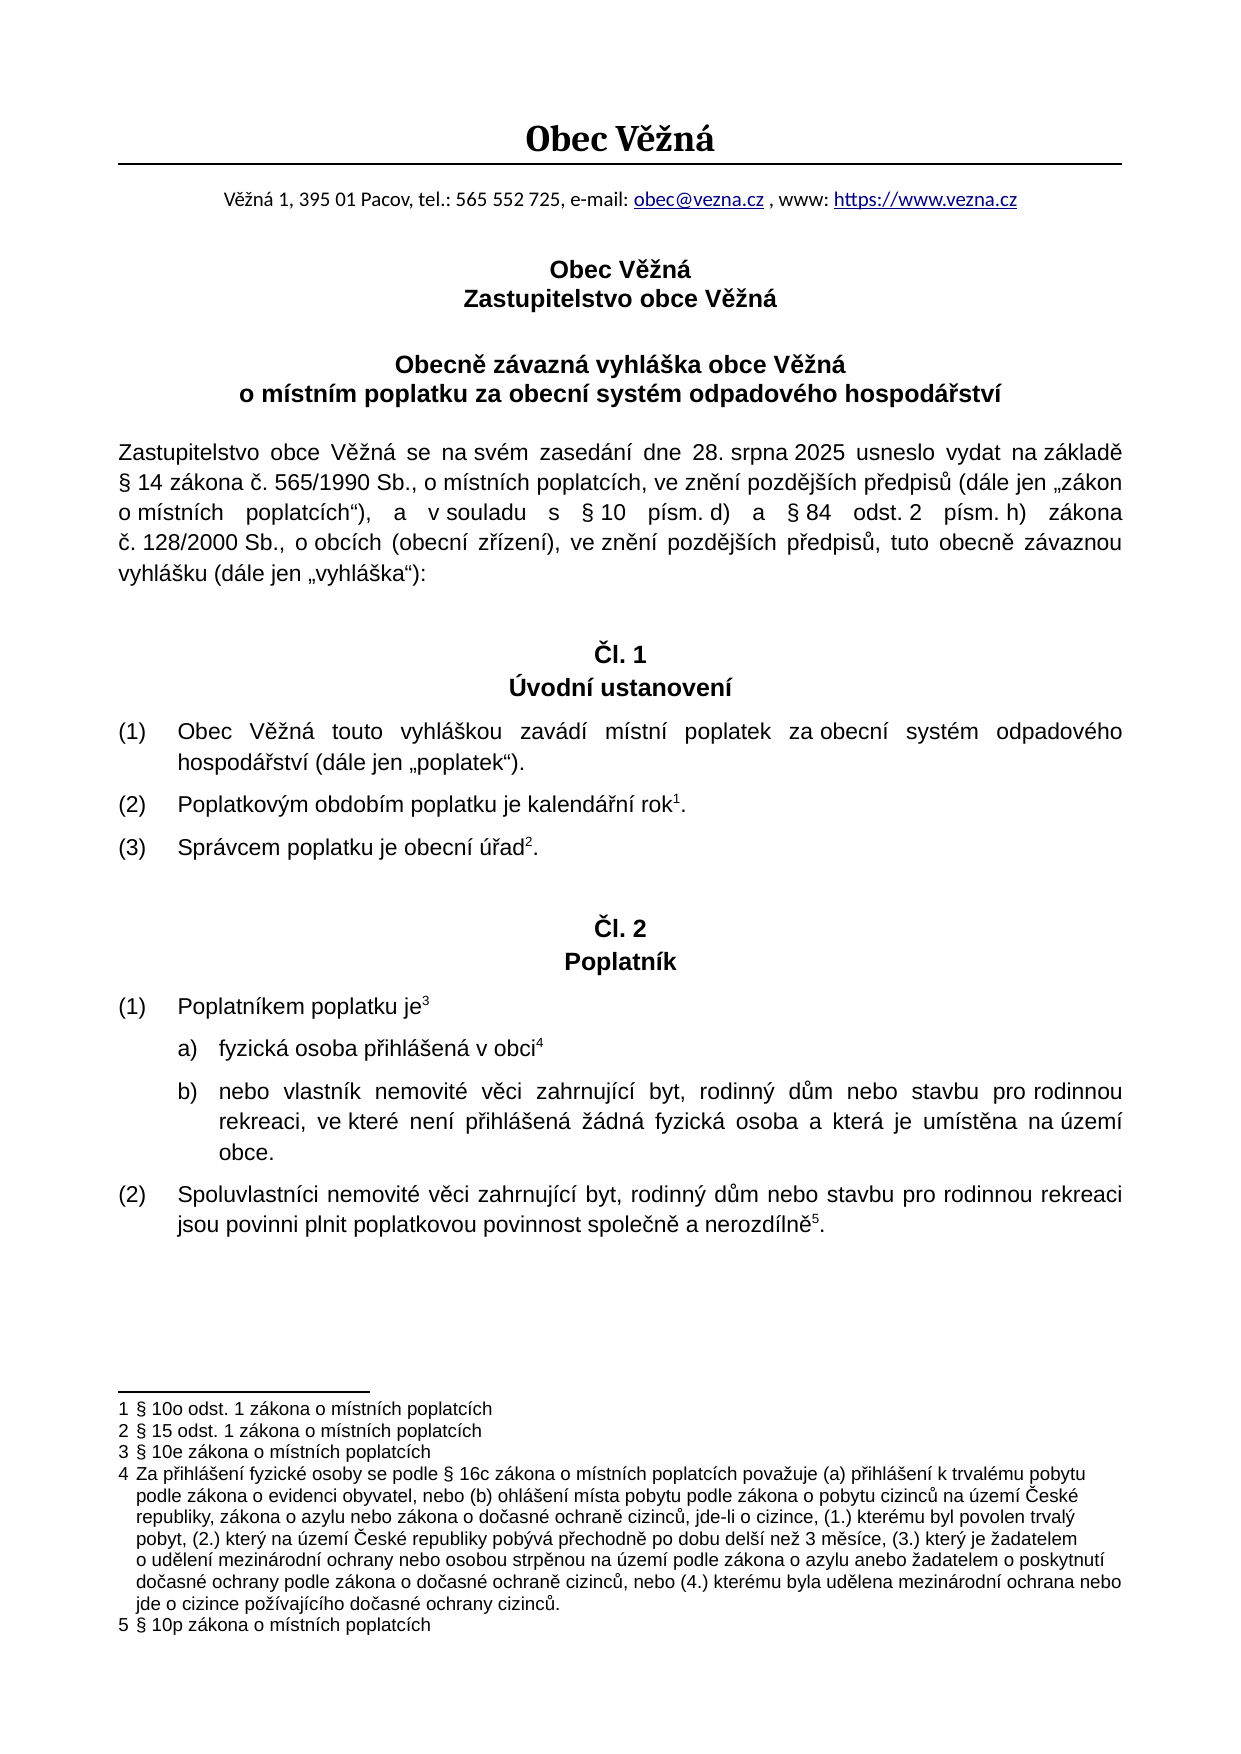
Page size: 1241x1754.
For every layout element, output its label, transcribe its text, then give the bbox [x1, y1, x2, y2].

list fyzická osoba přihlášená v obci [177, 1035, 1122, 1062]
list § 10o odst. 1 zákona o místních poplatcích [118, 1398, 1122, 1420]
list Obec Věžná touto vyhláškou zavádí místní poplatek za obecní systém odpadového hospodářství (dále jen „poplatek“). [118, 718, 1122, 775]
list Správcem poplatku je obecní úřad. [118, 834, 1122, 860]
subtitle Čl. 2 Poplatník [118, 914, 1122, 976]
list nebo vlastník nemovité věci zahrnující byt, rodinný dům nebo stavbu pro rodinnou rekreaci, ve které není přihlášená žádná fyzická osoba a která je umístěna na území obce. [177, 1078, 1122, 1165]
text Obec Věžná [118, 118, 1122, 163]
list Poplatníkem poplatku je [118, 993, 1122, 1019]
list Poplatkovým obdobím poplatku je kalendářní rok. [118, 791, 1122, 818]
text Věžná 1, 395 01 Pacov, tel.: 565 552 725, e-mail: obec@vezna.cz , www: https://www.vezna.cz [118, 186, 1122, 212]
list Spoluvlastníci nemovité věci zahrnující byt, rodinný dům nebo stavbu pro rodinnou rekreaci jsou povinni plnit poplatkovou povinnost společně a nerozdílně. [118, 1181, 1122, 1238]
list § 15 odst. 1 zákona o místních poplatcích [118, 1420, 1122, 1441]
text Zastupitelstvo obce Věžná se na svém zasedání dne 28. srpna 2025 usneslo vydat na základě § 14 zákona č. 565/1990 Sb., o místních poplatcích, ve znění pozdějších předpisů (dále jen „zákon o místních poplatcích“), a v souladu s § 10 písm. d) a § 84 odst. 2 písm. h) zákona č. 128/2000 Sb., o obcích (obecní zřízení), ve znění pozdějších předpisů, tuto obecně závaznou vyhlášku (dále jen „vyhláška“): [118, 439, 1122, 586]
title Obec Věžná Zastupitelstvo obce Věžná [118, 255, 1122, 313]
subtitle Obecně závazná vyhláška obce Věžná o místním poplatku za obecní systém odpadového hospodářství [118, 350, 1122, 407]
list Za přihlášení fyzické osoby se podle § 16c zákona o místních poplatcích považuje (a) přihlášení k trvalému pobytu podle zákona o evidenci obyvatel, nebo (b) ohlášení místa pobytu podle zákona o pobytu cizinců na území České republiky, zákona o azylu nebo zákona o dočasné ochraně cizinců, jde-li o cizince, (1.) kterému byl povolen trvalý pobyt, (2.) který na území České republiky pobývá přechodně po dobu delší než 3 měsíce, (3.) který je žadatelem o udělení mezinárodní ochrany nebo osobou strpěnou na území podle zákona o azylu anebo žadatelem o poskytnutí dočasné ochrany podle zákona o dočasné ochraně cizinců, nebo (4.) kterému byla udělena mezinárodní ochrana nebo jde o cizince požívajícího dočasné ochrany cizinců. [118, 1463, 1122, 1614]
subtitle Čl. 1 Úvodní ustanovení [118, 640, 1122, 702]
list § 10p zákona o místních poplatcích [118, 1614, 1122, 1635]
list § 10e zákona o místních poplatcích [118, 1441, 1122, 1463]
